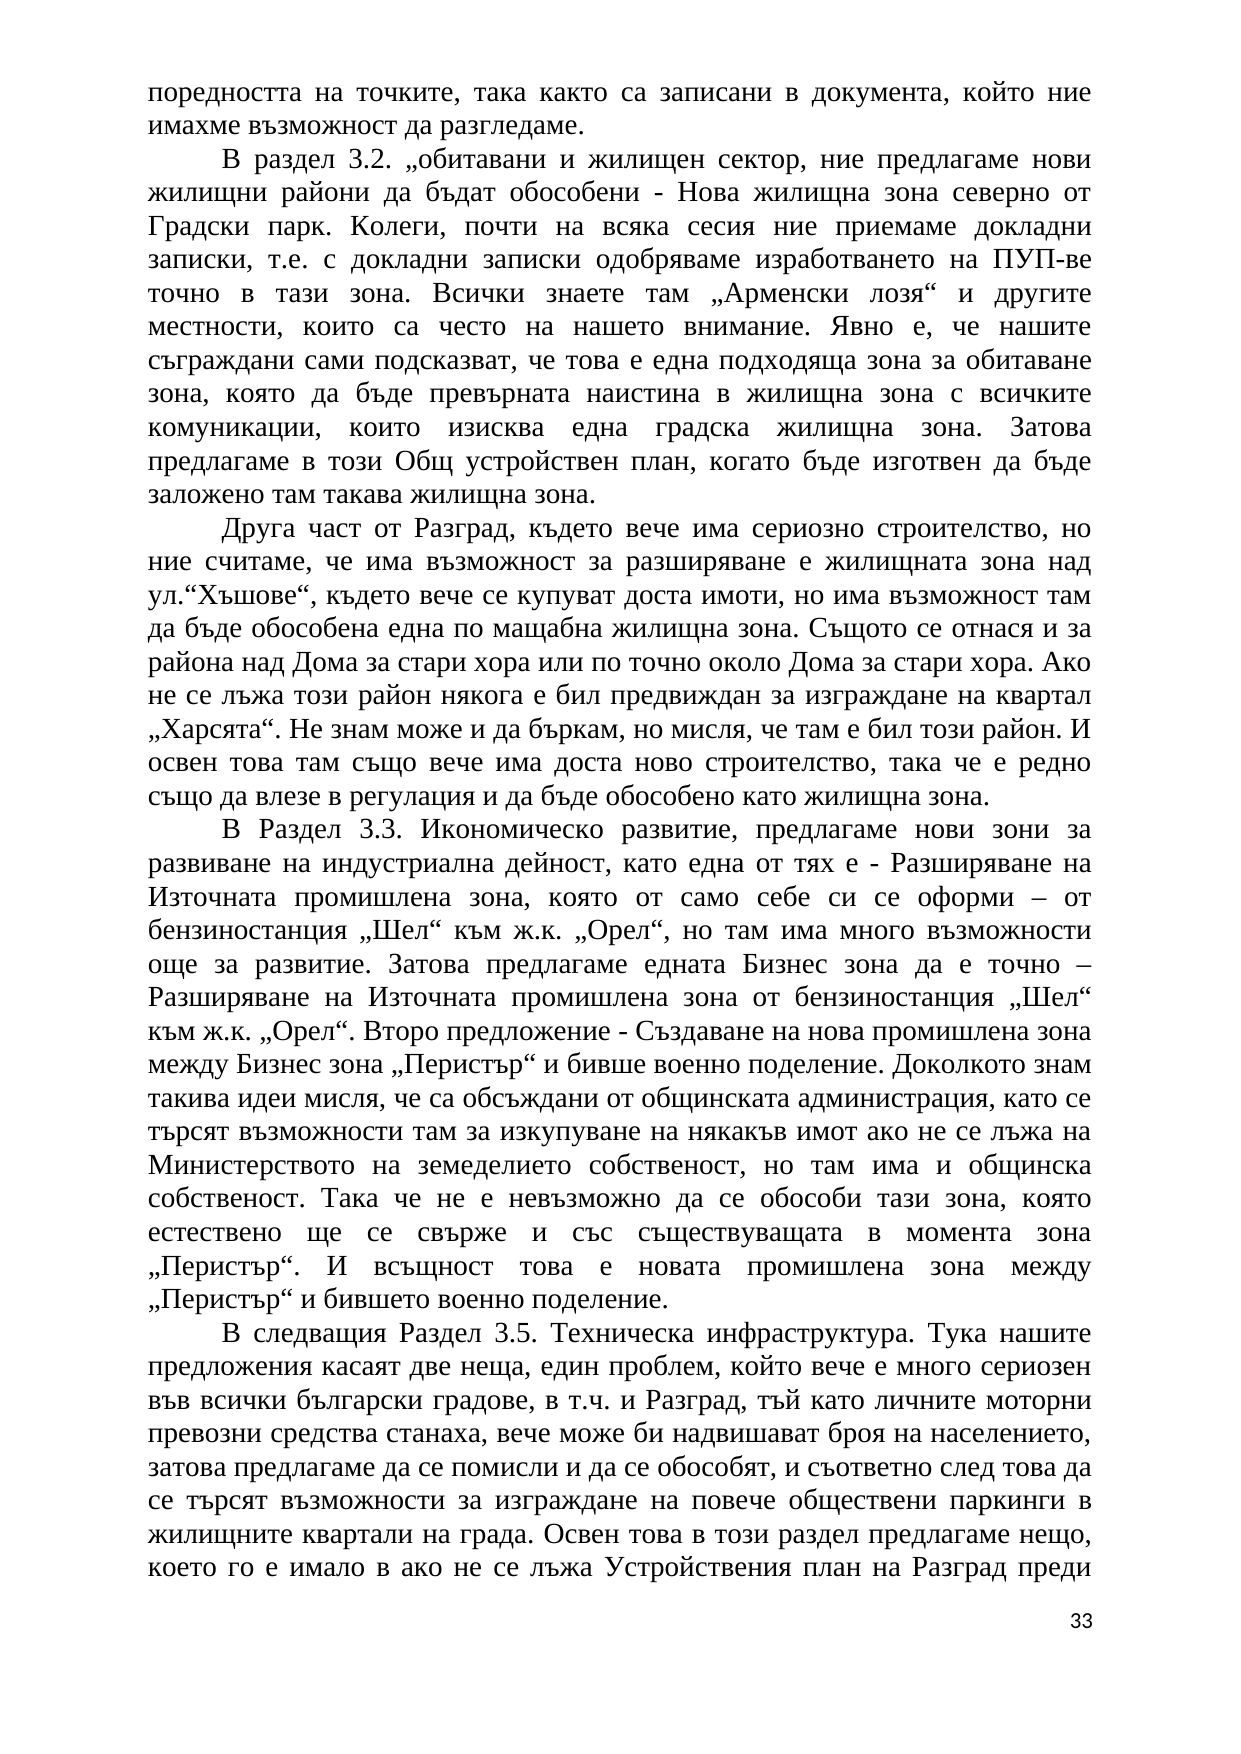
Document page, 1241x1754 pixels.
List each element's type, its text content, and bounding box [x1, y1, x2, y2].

text В следващия Раздел 3.5. Техническа инфраструктура. Тука нашите предложения касаят две неща, един проблем, който вече е много сериозен във всички български градове, в т.ч. и Разград, тъй като личните моторни превозни средства станаха, вече може би надвишават броя на населението, затова предлагаме да се помисли и да се обособят, и съответно след това да се търсят възможности за изграждане на повече обществени паркинги в жилищните квартали на града. Освен това в този раздел предлагаме нещо, което го е имало в ако не се лъжа Устройствения план на Разград преди [148, 1315, 1093, 1583]
text В раздел 3.2. „обитавани и жилищен сектор, ние предлагаме нови жилищни райони да бъдат обособени - Нова жилищна зона северно от Градски парк. Колеги, почти на всяка сесия ние приемаме докладни записки, т.е. с докладни записки одобряваме изработването на ПУП-ве точно в тази зона. Всички знаете там „Арменски лозя“ и другите местности, които са често на нашето внимание. Явно е, че нашите съграждани сами подсказват, че това е една подходяща зона за обитаване зона, която да бъде превърната наистина в жилищна зона с всичките комуникации, които изисква една градска жилищна зона. Затова предлагаме в този Общ устройствен план, когато бъде изготвен да бъде заложено там такава жилищна зона. [148, 141, 1093, 510]
list Друга част от Разград, където вече има сериозно строителство, но ние считаме, че има възможност за разширяване е жилищната зона над ул.“Хъшове“, където вече се купуват доста имоти, но има възможност там да бъде обособена една по мащабна жилищна зона. Същото се отнася и за района над Дома за стари хора или по точно около Дома за стари хора. Ако не се лъжа този район някога е бил предвиждан за изграждане на квартал „Харсята“. Не знам може и да бъркам, но мисля, че там е бил този район. И освен това там също вече има доста ново строителство, така че е редно също да влезе в регулация и да бъде обособено като жилищна зона. [148, 510, 1093, 812]
text поредността на точките, така както са записани в документа, който ние имахме възможност да разгледаме. [148, 74, 1093, 141]
text В Раздел 3.3. Икономическо развитие, предлагаме нови зони за развиване на индустриална дейност, като една от тях е - Разширяване на Източната промишлена зона, която от само себе си се оформи – от бензиностанция „Шел“ към ж.к. „Орел“, но там има много възможности още за развитие. Затова предлагаме едната Бизнес зона да е точно – Разширяване на Източната промишлена зона от бензиностанция „Шел“ към ж.к. „Орел“. Второ предложение - Създаване на нова промишлена зона между Бизнес зона „Перистър“ и бивше военно поделение. Доколкото знам такива идеи мисля, че са обсъждани от общинската администрация, като се търсят възможности там за изкупуване на някакъв имот ако не се лъжа на Министерството на земеделието собственост, но там има и общинска собственост. Така че не е невъзможно да се обособи тази зона, която естествено ще се свърже и със съществуващата в момента зона „Перистър“. И всъщност това е новата промишлена зона между „Перистър“ и бившето военно поделение. [148, 812, 1093, 1315]
